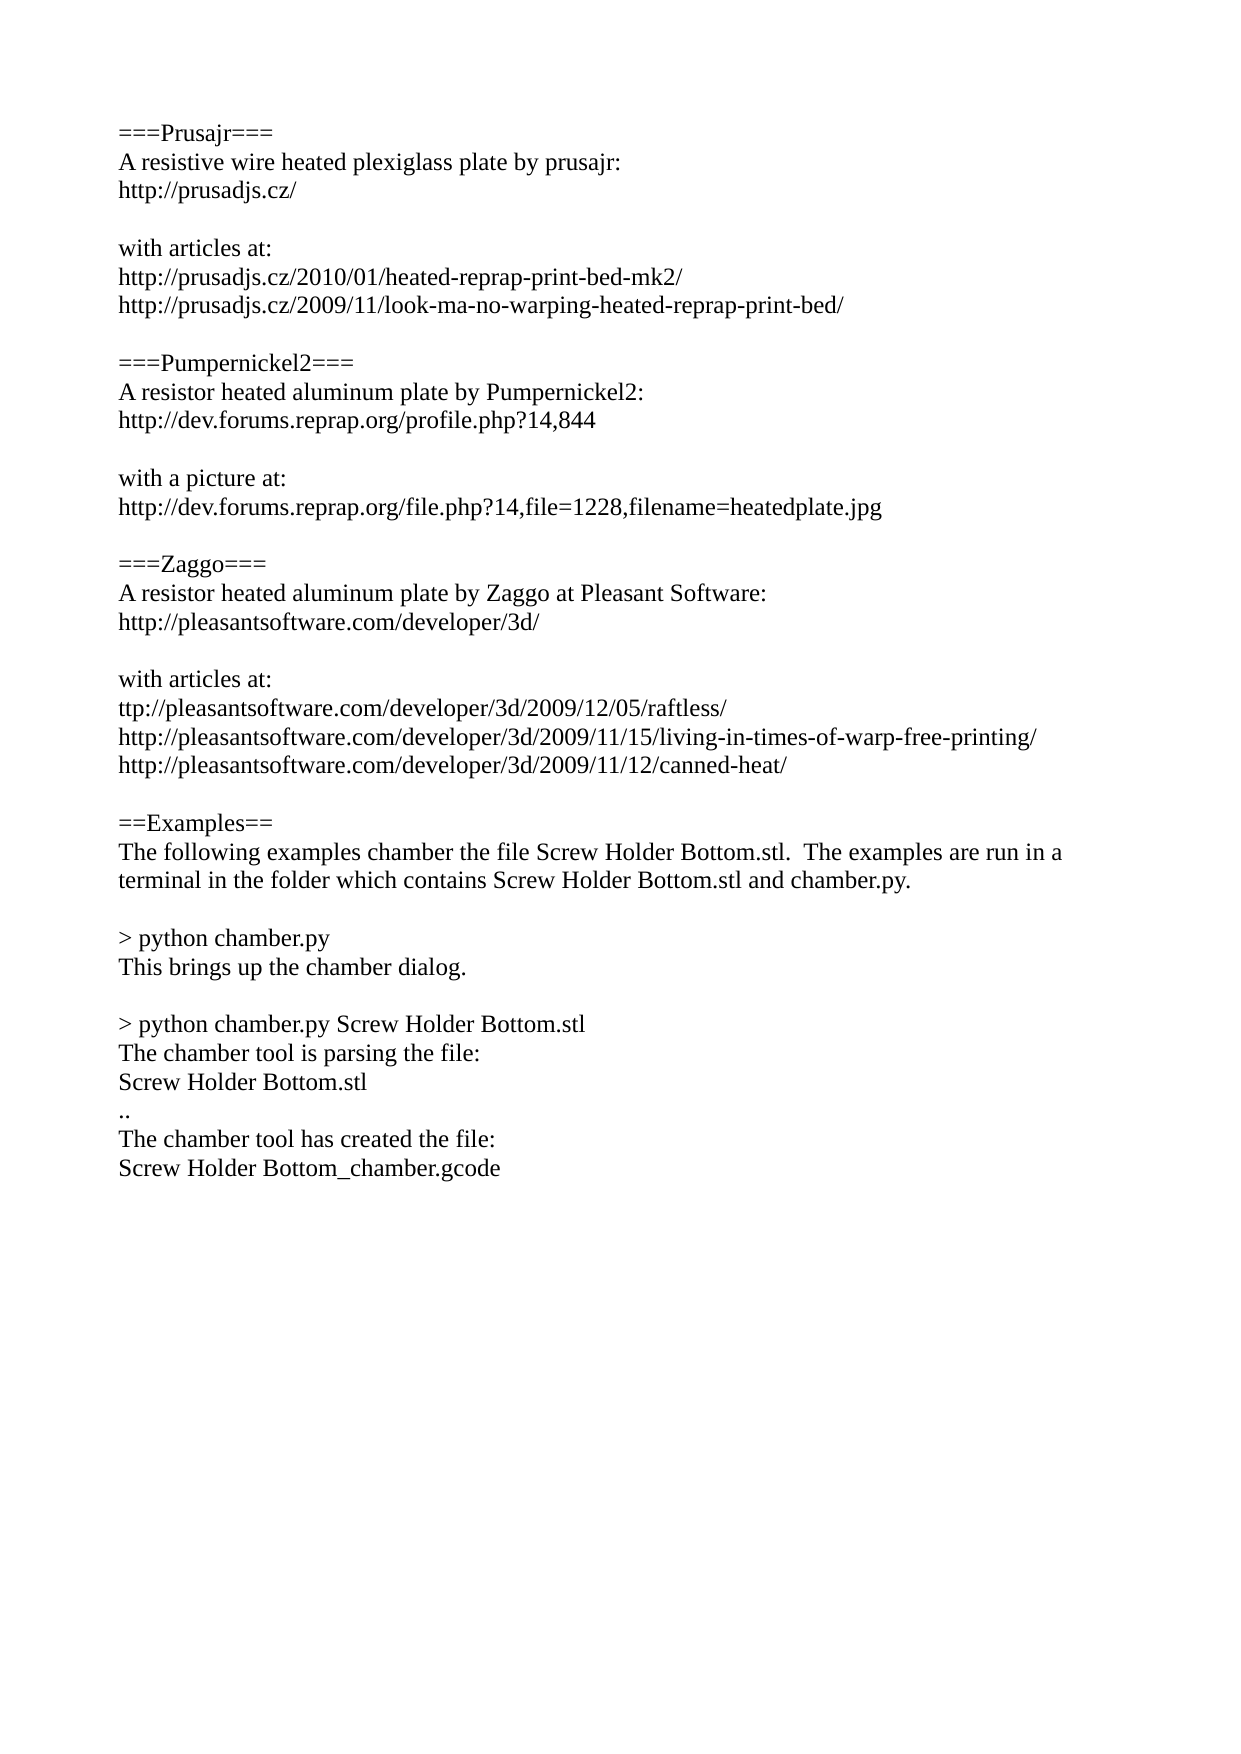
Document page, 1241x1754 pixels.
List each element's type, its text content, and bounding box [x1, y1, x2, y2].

text http://pleasantsoftware.com/developer/3d/ [118, 607, 1122, 636]
text The chamber tool is parsing the file: [118, 1038, 1122, 1067]
text Screw Holder Bottom.stl [118, 1067, 1122, 1096]
text http://dev.forums.reprap.org/profile.php?14,844 [118, 406, 1122, 434]
text A resistor heated aluminum plate by Pumpernickel2: [118, 377, 1122, 406]
text A resistive wire heated plexiglass plate by prusajr: [118, 147, 1122, 176]
text Screw Holder Bottom_chamber.gcode [118, 1153, 1122, 1182]
text http://prusadjs.cz/2009/11/look-ma-no-warping-heated-reprap-print-bed/ [118, 291, 1122, 319]
text with articles at: [118, 664, 1122, 693]
text ===Zaggo=== [118, 549, 1122, 578]
text ===Prusajr=== [118, 118, 1122, 147]
text http://dev.forums.reprap.org/file.php?14,file=1228,filename=heatedplate.jpg [118, 492, 1122, 521]
text http://prusadjs.cz/2010/01/heated-reprap-print-bed-mk2/ [118, 262, 1122, 291]
text ==Examples== [118, 808, 1122, 837]
text A resistor heated aluminum plate by Zaggo at Pleasant Software: [118, 578, 1122, 607]
text The following examples chamber the file Screw Holder Bottom.stl. The examples are run in a terminal in the folder which contains Screw Holder Bottom.stl and chamber.py. [118, 837, 1122, 894]
text ttp://pleasantsoftware.com/developer/3d/2009/12/05/raftless/ [118, 693, 1122, 722]
text .. [118, 1096, 1122, 1124]
text This brings up the chamber dialog. [118, 952, 1122, 981]
text > python chamber.py [118, 923, 1122, 952]
text with a picture at: [118, 463, 1122, 492]
text ===Pumpernickel2=== [118, 348, 1122, 377]
text The chamber tool has created the file: [118, 1124, 1122, 1153]
text http://prusadjs.cz/ [118, 176, 1122, 204]
text > python chamber.py Screw Holder Bottom.stl [118, 1009, 1122, 1038]
text http://pleasantsoftware.com/developer/3d/2009/11/15/living-in-times-of-warp-free-printing/ [118, 722, 1122, 751]
text http://pleasantsoftware.com/developer/3d/2009/11/12/canned-heat/ [118, 751, 1122, 779]
text with articles at: [118, 233, 1122, 262]
